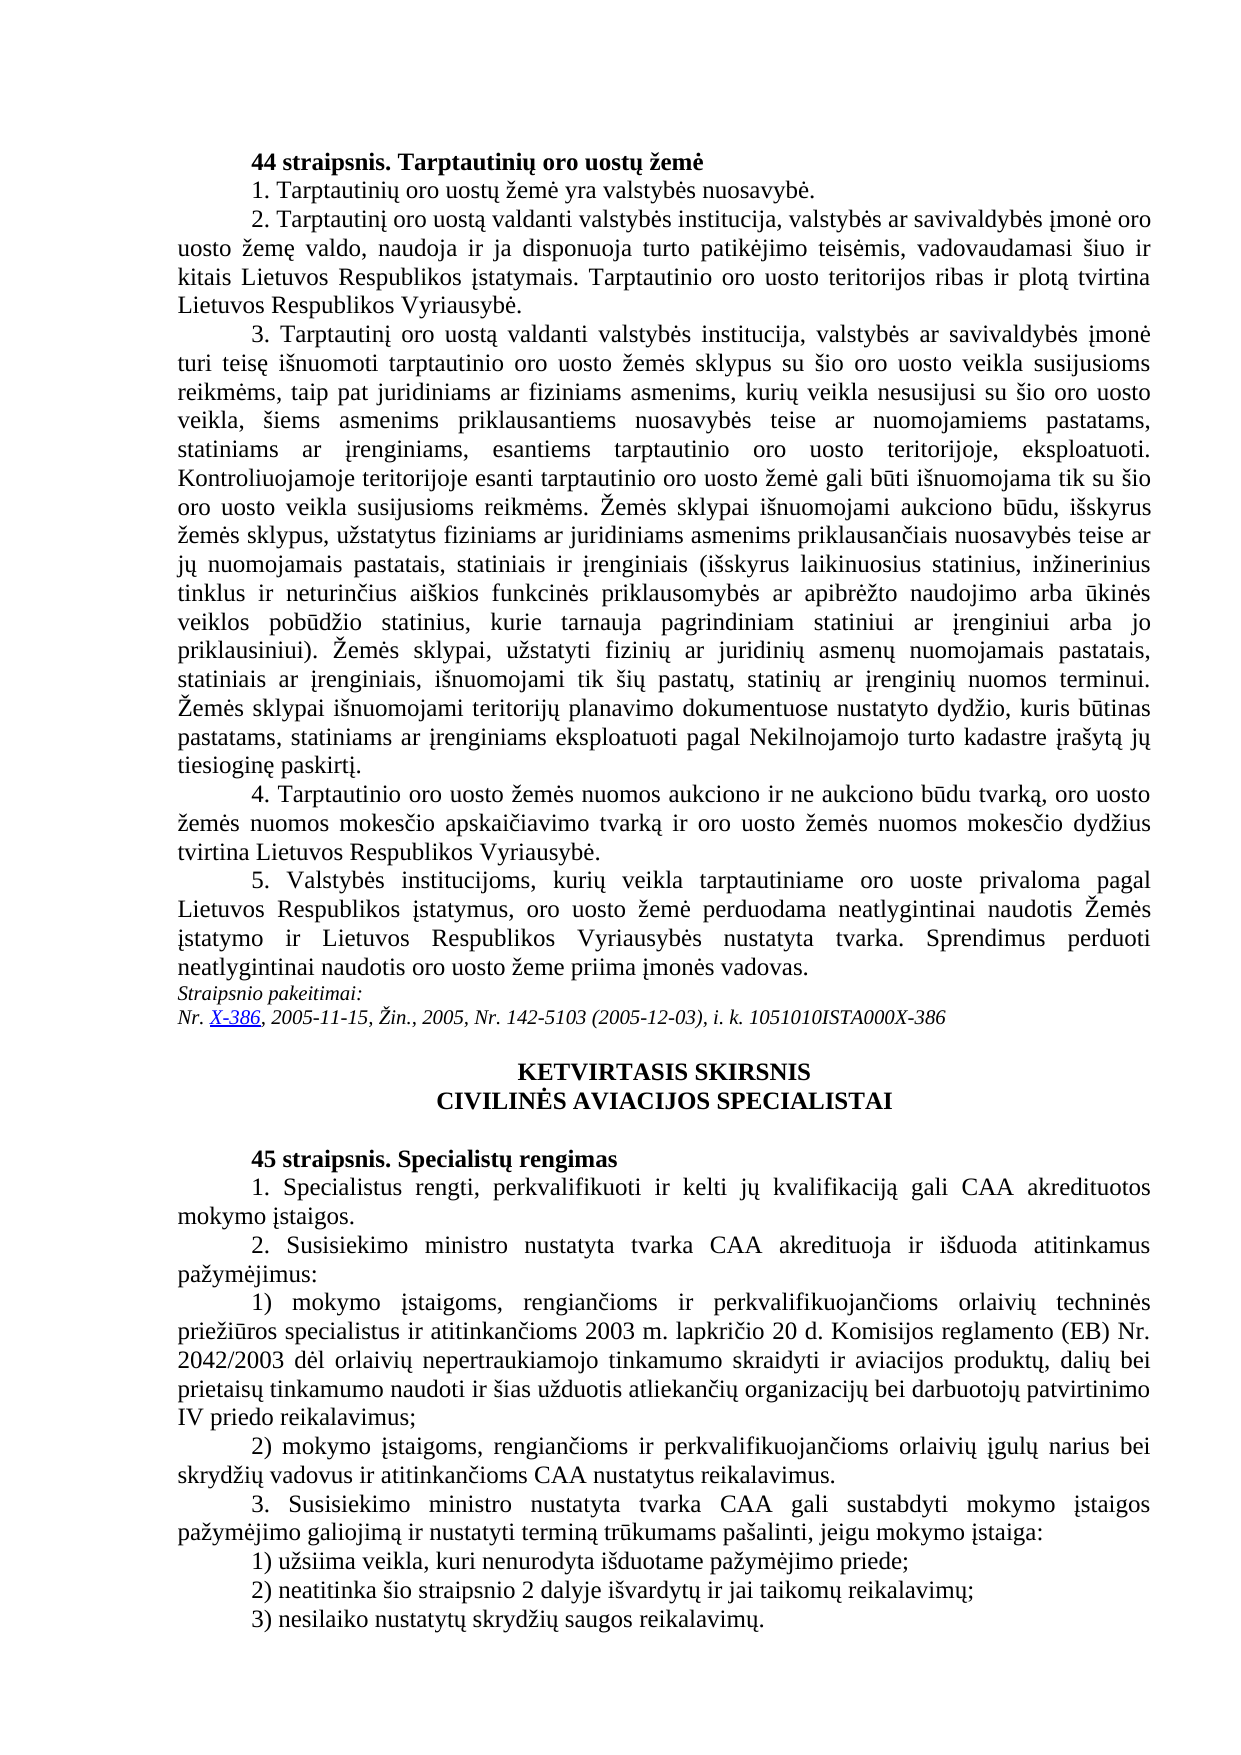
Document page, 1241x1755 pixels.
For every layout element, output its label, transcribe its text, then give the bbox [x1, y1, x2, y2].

text 3. Susisiekimo ministro nustatyta tvarka CAA gali sustabdyti mokymo įstaigos pažymėjimo galiojimą ir nustatyti terminą trūkumams pašalinti, jeigu mokymo įstaiga: [177, 1489, 1152, 1546]
text Ketvirtasis skirsnis [177, 1057, 1152, 1086]
text CIVILINĖS AVIACIJOS SPECIALISTAI [177, 1086, 1152, 1115]
text Straipsnio pakeitimai: [177, 981, 1152, 1005]
text 1. Tarptautinių oro uostų žemė yra valstybės nuosavybė. [177, 176, 1152, 204]
text Nr. X-386, 2005-11-15, Žin., 2005, Nr. 142-5103 (2005-12-03), i. k. 1051010ISTA000X-386 [177, 1005, 1152, 1029]
text 2. Tarptautinį oro uostą valdanti valstybės institucija, valstybės ar savivaldybės įmonė oro uosto žemę valdo, naudoja ir ja disponuoja turto patikėjimo teisėmis, vadovaudamasi šiuo ir kitais Lietuvos Respublikos įstatymais. Tarptautinio oro uosto teritorijos ribas ir plotą tvirtina Lietuvos Respublikos Vyriausybė. [177, 204, 1152, 319]
text 4. Tarptautinio oro uosto žemės nuomos aukciono ir ne aukciono būdu tvarką, oro uosto žemės nuomos mokesčio apskaičiavimo tvarką ir oro uosto žemės nuomos mokesčio dydžius tvirtina Lietuvos Respublikos Vyriausybė. [177, 779, 1152, 866]
text 1. Specialistus rengti, perkvalifikuoti ir kelti jų kvalifikaciją gali CAA akredituotos mokymo įstaigos. [177, 1172, 1152, 1230]
text 3. Tarptautinį oro uostą valdanti valstybės institucija, valstybės ar savivaldybės įmonė turi teisę išnuomoti tarptautinio oro uosto žemės sklypus su šio oro uosto veikla susijusioms reikmėms, taip pat juridiniams ar fiziniams asmenims, kurių veikla nesusijusi su šio oro uosto veikla, šiems asmenims priklausantiems nuosavybės teise ar nuomojamiems pastatams, statiniams ar įrenginiams, esantiems tarptautinio oro uosto teritorijoje, eksploatuoti. Kontroliuojamoje teritorijoje esanti tarptautinio oro uosto žemė gali būti išnuomojama tik su šio oro uosto veikla susijusioms reikmėms. Žemės sklypai išnuomojami aukciono būdu, išskyrus žemės sklypus, užstatytus fiziniams ar juridiniams asmenims priklausančiais nuosavybės teise ar jų nuomojamais pastatais, statiniais ir įrenginiais (išskyrus laikinuosius statinius, inžinerinius tinklus ir neturinčius aiškios funkcinės priklausomybės ar apibrėžto naudojimo arba ūkinės veiklos pobūdžio statinius, kurie tarnauja pagrindiniam statiniui ar įrenginiui arba jo priklausiniui). Žemės sklypai, užstatyti fizinių ar juridinių asmenų nuomojamais pastatais, statiniais ar įrenginiais, išnuomojami tik šių pastatų, statinių ar įrenginių nuomos terminui. Žemės sklypai išnuomojami teritorijų planavimo dokumentuose nustatyto dydžio, kuris būtinas pastatams, statiniams ar įrenginiams eksploatuoti pagal Nekilnojamojo turto kadastre įrašytą jų tiesioginę paskirtį. [177, 319, 1152, 779]
text 2) neatitinka šio straipsnio 2 dalyje išvardytų ir jai taikomų reikalavimų; [177, 1575, 1152, 1604]
text 2) mokymo įstaigoms, rengiančioms ir perkvalifikuojančioms orlaivių įgulų narius bei skrydžių vadovus ir atitinkančioms CAA nustatytus reikalavimus. [177, 1431, 1152, 1489]
text 3) nesilaiko nustatytų skrydžių saugos reikalavimų. [177, 1604, 1152, 1632]
text 45 straipsnis. Specialistų rengimas [177, 1144, 1152, 1172]
text 1) mokymo įstaigoms, rengiančioms ir perkvalifikuojančioms orlaivių techninės priežiūros specialistus ir atitinkančioms 2003 m. lapkričio 20 d. Komisijos reglamento (EB) Nr. 2042/2003 dėl orlaivių nepertraukiamojo tinkamumo skraidyti ir aviacijos produktų, dalių bei prietaisų tinkamumo naudoti ir šias užduotis atliekančių organizacijų bei darbuotojų patvirtinimo IV priedo reikalavimus; [177, 1287, 1152, 1431]
text 1) užsiima veikla, kuri nenurodyta išduotame pažymėjimo priede; [177, 1546, 1152, 1575]
text 44 straipsnis. Tarptautinių oro uostų žemė [177, 147, 1152, 176]
text 2. Susisiekimo ministro nustatyta tvarka CAA akredituoja ir išduoda atitinkamus pažymėjimus: [177, 1230, 1152, 1287]
text 5. Valstybės institucijoms, kurių veikla tarptautiniame oro uoste privaloma pagal Lietuvos Respublikos įstatymus, oro uosto žemė perduodama neatlygintinai naudotis Žemės įstatymo ir Lietuvos Respublikos Vyriausybės nustatyta tvarka. Sprendimus perduoti neatlygintinai naudotis oro uosto žeme priima įmonės vadovas. [177, 866, 1152, 981]
